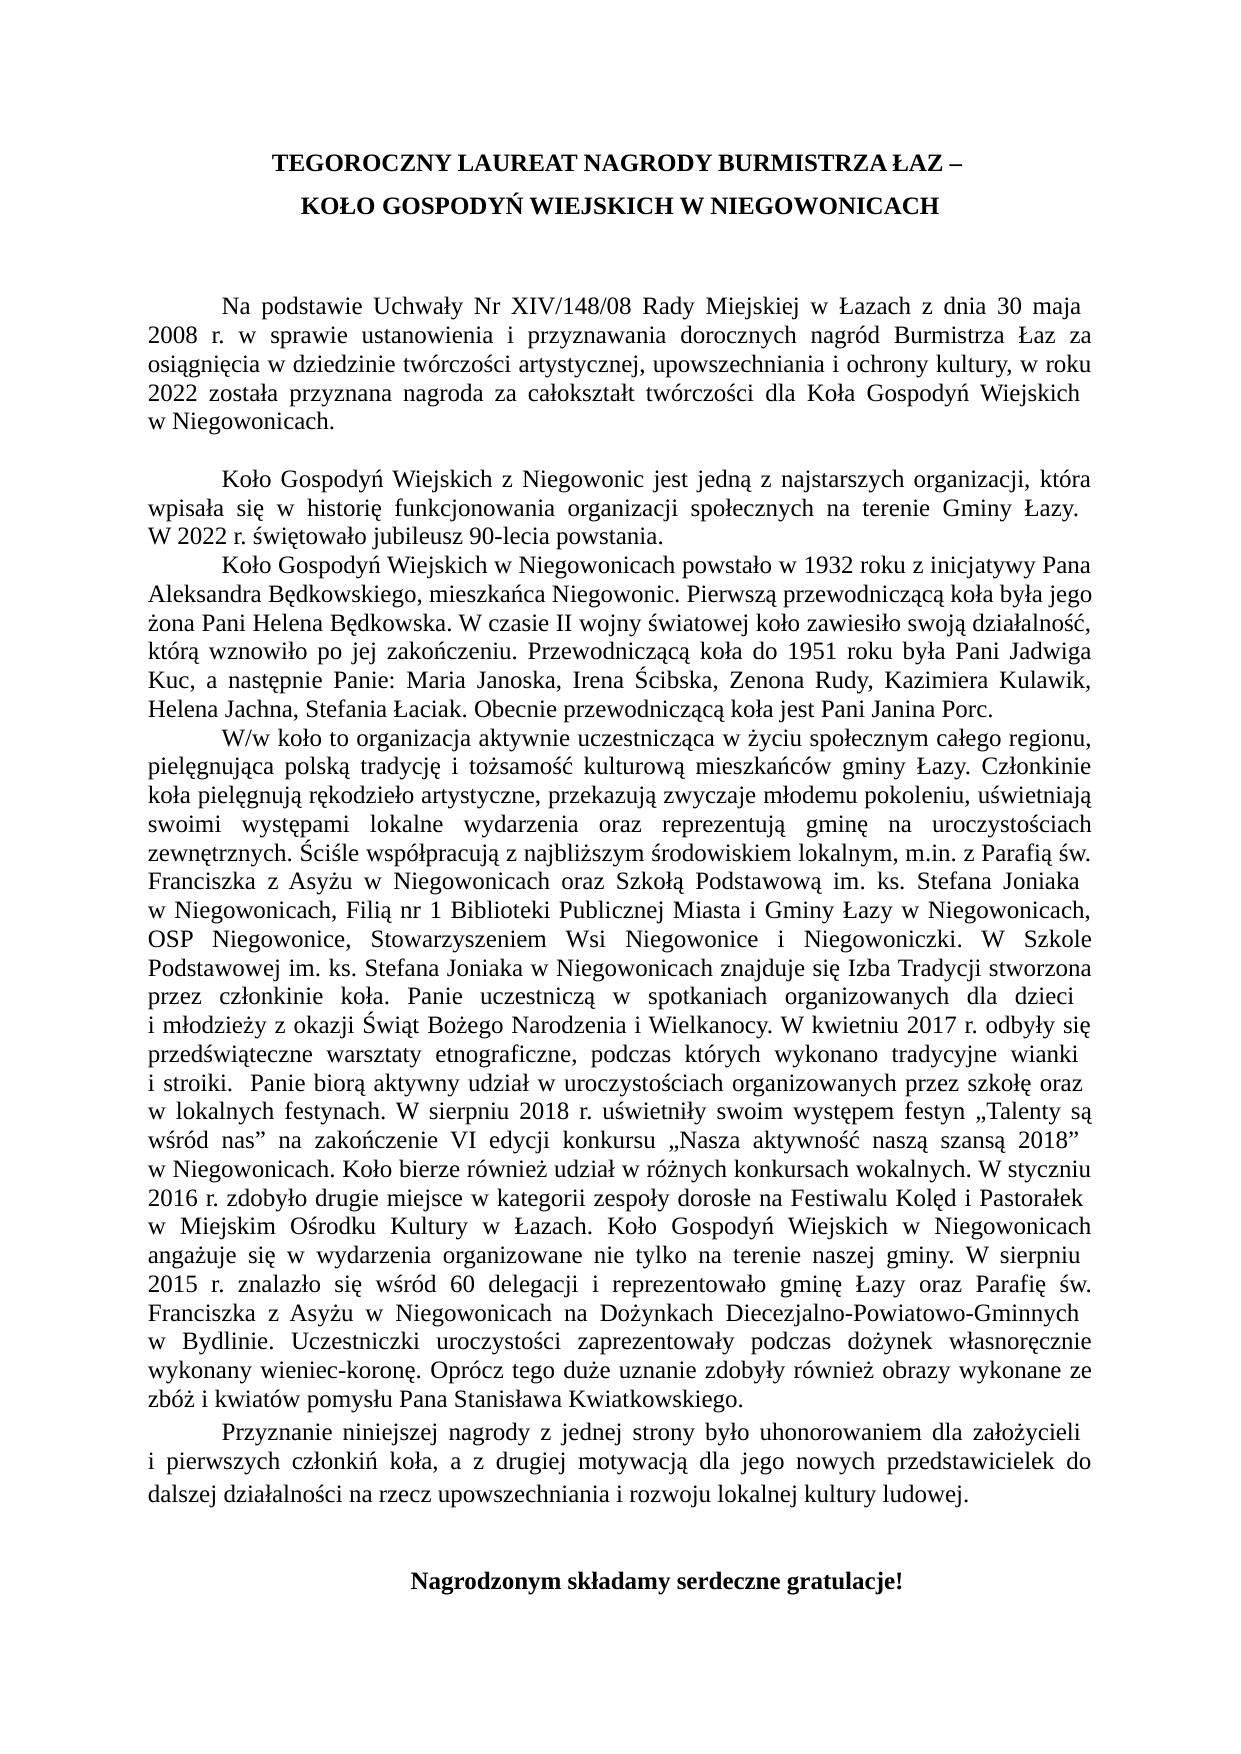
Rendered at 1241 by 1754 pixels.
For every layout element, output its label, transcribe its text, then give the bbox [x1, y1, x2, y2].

text W/w koło to organizacja aktywnie uczestnicząca w życiu społecznym całego regionu, pielęgnująca polską tradycję i tożsamość kulturową mieszkańców gminy Łazy. Członkinie koła pielęgnują rękodzieło artystyczne, przekazują zwyczaje młodemu pokoleniu, uświetniają swoimi występami lokalne wydarzenia oraz reprezentują gminę na uroczystościach zewnętrznych. Ściśle współpracują z najbliższym środowiskiem lokalnym, m.in. z Parafią św. Franciszka z Asyżu w Niegowonicach oraz Szkołą Podstawową im. ks. Stefana Joniaka w Niegowonicach, Filią nr 1 Biblioteki Publicznej Miasta i Gminy Łazy w Niegowonicach, OSP Niegowonice, Stowarzyszeniem Wsi Niegowonice i Niegowoniczki. W Szkole Podstawowej im. ks. Stefana Joniaka w Niegowonicach znajduje się Izba Tradycji stworzona przez członkinie koła. Panie uczestniczą w spotkaniach organizowanych dla dzieci i młodzieży z okazji Świąt Bożego Narodzenia i Wielkanocy. W kwietniu 2017 r. odbyły się przedświąteczne warsztaty etnograficzne, podczas których wykonano tradycyjne wianki i stroiki. Panie biorą aktywny udział w uroczystościach organizowanych przez szkołę oraz w lokalnych festynach. W sierpniu 2018 r. uświetniły swoim występem festyn „Talenty są wśród nas” na zakończenie VI edycji konkursu „Nasza aktywność naszą szansą 2018” w Niegowonicach. Koło bierze również udział w różnych konkursach wokalnych. W styczniu 2016 r. zdobyło drugie miejsce w kategorii zespoły dorosłe na Festiwalu Kolęd i Pastorałek w Miejskim Ośrodku Kultury w Łazach. Koło Gospodyń Wiejskich w Niegowonicach angażuje się w wydarzenia organizowane nie tylko na terenie naszej gminy. W sierpniu 2015 r. znalazło się wśród 60 delegacji i reprezentowało gminę Łazy oraz Parafię św. Franciszka z Asyżu w Niegowonicach na Dożynkach Diecezjalno-Powiatowo-Gminnych w Bydlinie. Uczestniczki uroczystości zaprezentowały podczas dożynek własnoręcznie wykonany wieniec-koronę. Oprócz tego duże uznanie zdobyły również obrazy wykonane ze zbóż i kwiatów pomysłu Pana Stanisława Kwiatkowskiego. [148, 723, 1092, 1413]
text Nagrodzonym składamy serdeczne gratulacje! [148, 1566, 1092, 1595]
text Koło Gospodyń Wiejskich w Niegowonicach powstało w 1932 roku z inicjatywy Pana Aleksandra Będkowskiego, mieszkańca Niegowonic. Pierwszą przewodniczącą koła była jego żona Pani Helena Będkowska. W czasie II wojny światowej koło zawiesiło swoją działalność, którą wznowiło po jej zakończeniu. Przewodniczącą koła do 1951 roku była Pani Jadwiga Kuc, a następnie Panie: Maria Janoska, Irena Ścibska, Zenona Rudy, Kazimiera Kulawik, Helena Jachna, Stefania Łaciak. Obecnie przewodniczącą koła jest Pani Janina Porc. [148, 550, 1092, 723]
text KOŁO GOSPODYŃ WIEJSKICH W NIEGOWONICACH [148, 191, 1092, 219]
text Na podstawie Uchwały Nr XIV/148/08 Rady Miejskiej w Łazach z dnia 30 maja 2008 r. w sprawie ustanowienia i przyznawania dorocznych nagród Burmistrza Łaz za osiągnięcia w dziedzinie twórczości artystycznej, upowszechniania i ochrony kultury, w roku 2022 została przyznana nagroda za całokształt twórczości dla Koła Gospodyń Wiejskich w Niegowonicach. [148, 291, 1092, 435]
text TEGOROCZNY LAUREAT NAGRODY BURMISTRZA ŁAZ – [148, 148, 1092, 176]
text Przyznanie niniejszej nagrody z jednej strony było uhonorowaniem dla założycieli i pierwszych członkiń koła, a z drugiej motywacją dla jego nowych przedstawicielek do dalszej działalności na rzecz upowszechniania i rozwoju lokalnej kultury ludowej. [148, 1413, 1092, 1508]
text Koło Gospodyń Wiejskich z Niegowonic jest jedną z najstarszych organizacji, która wpisała się w historię funkcjonowania organizacji społecznych na terenie Gminy Łazy. W 2022 r. świętowało jubileusz 90-lecia powstania. [148, 464, 1092, 550]
